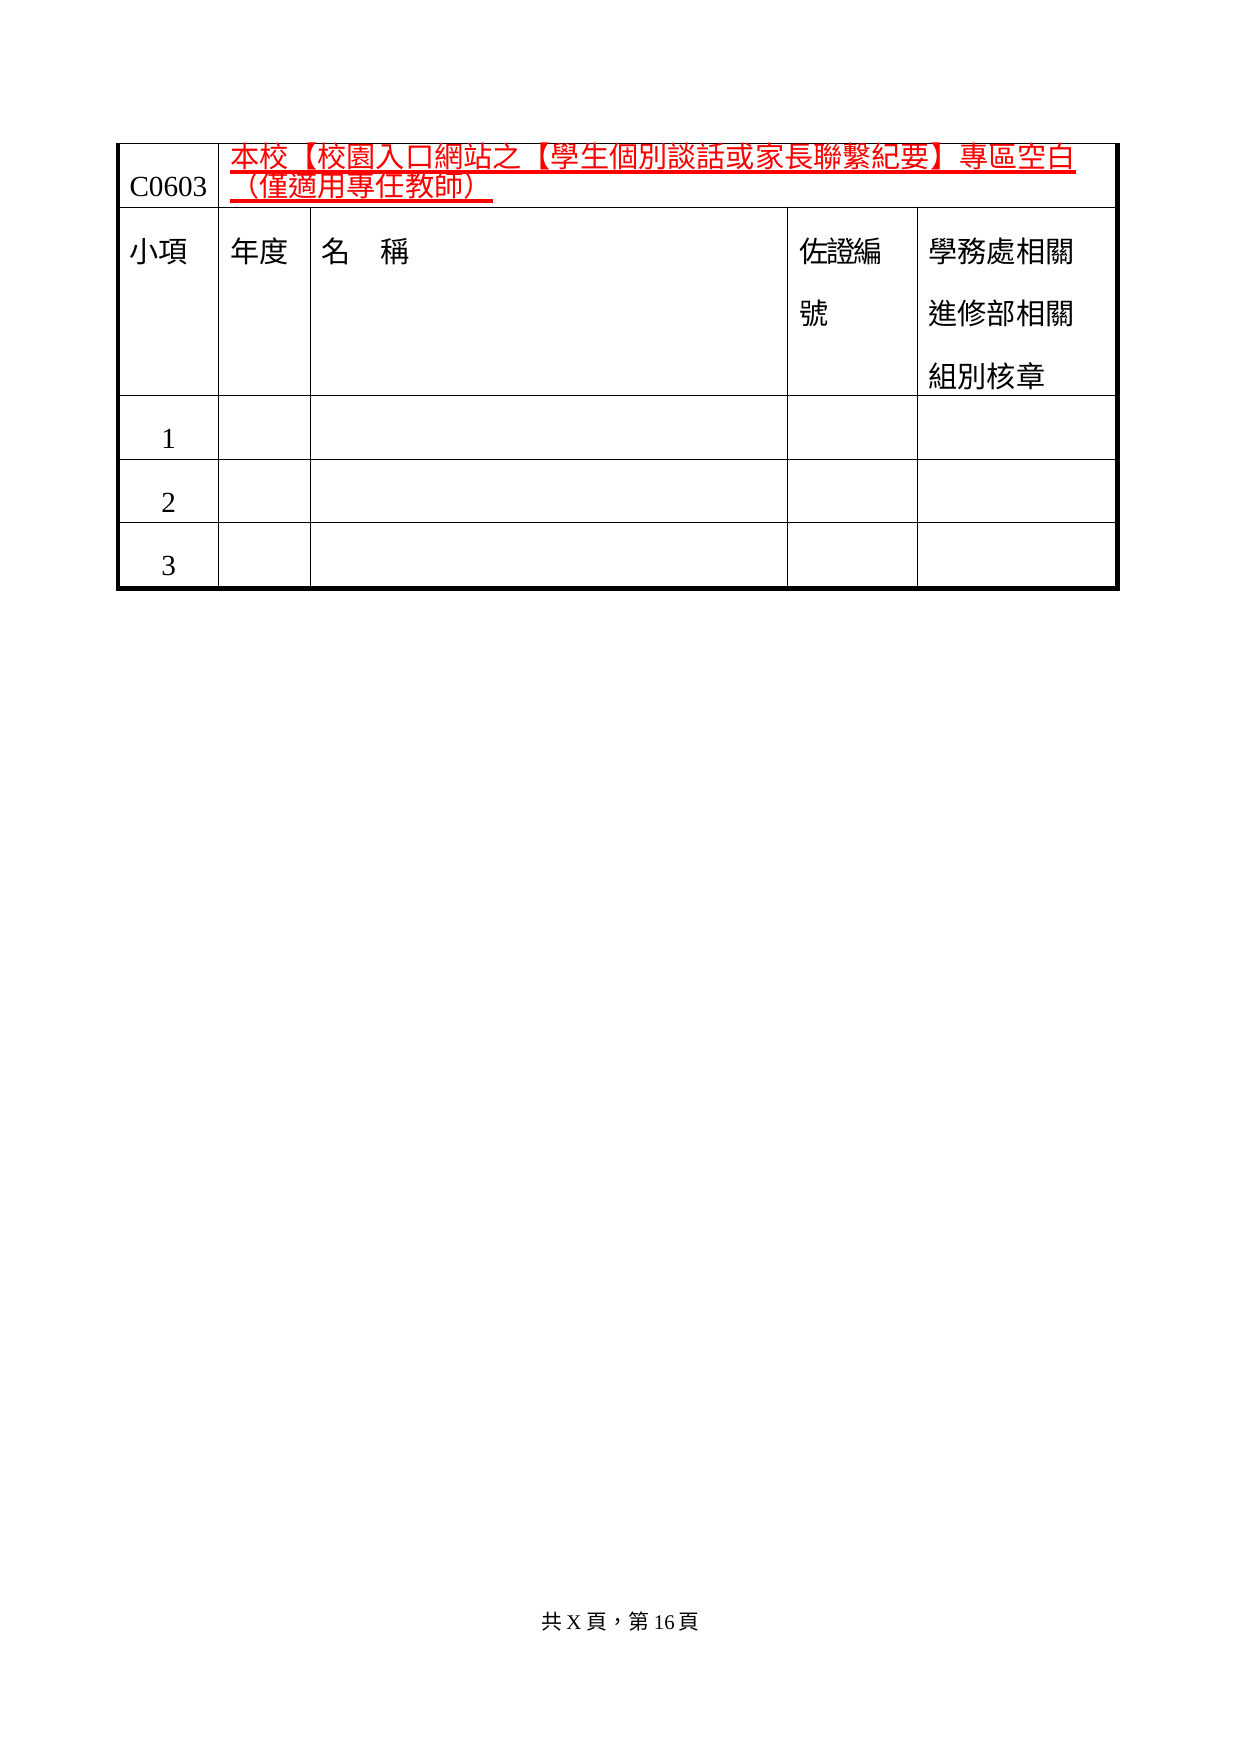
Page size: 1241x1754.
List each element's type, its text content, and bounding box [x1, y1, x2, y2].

table_cell [219, 523, 310, 586]
table_cell [219, 396, 310, 459]
table_cell 2 [120, 460, 218, 522]
table_cell 1 [120, 396, 218, 459]
table_cell 佐證編號 [788, 208, 917, 395]
table_cell [311, 396, 787, 459]
table_cell [918, 460, 1115, 522]
table_cell [788, 396, 917, 459]
table_cell C0603 [120, 144, 218, 207]
table_cell 名 稱 [311, 208, 787, 395]
table_cell 3 [120, 523, 218, 586]
table_cell [311, 460, 787, 522]
table_cell [788, 523, 917, 586]
table_cell [311, 523, 787, 586]
table_cell [219, 460, 310, 522]
table_cell 年度 [219, 208, 310, 395]
table_cell [918, 396, 1115, 459]
table_cell [918, 523, 1115, 586]
table_cell [788, 460, 917, 522]
table_cell 學務處相關 進修部相關 組別核章 [918, 208, 1115, 395]
table_cell 本校【校園入口網站之【學生個別談話或家長聯繫紀要】專區空白 （僅適用專任教師） [219, 144, 1115, 207]
table_cell 小項 [120, 208, 218, 395]
